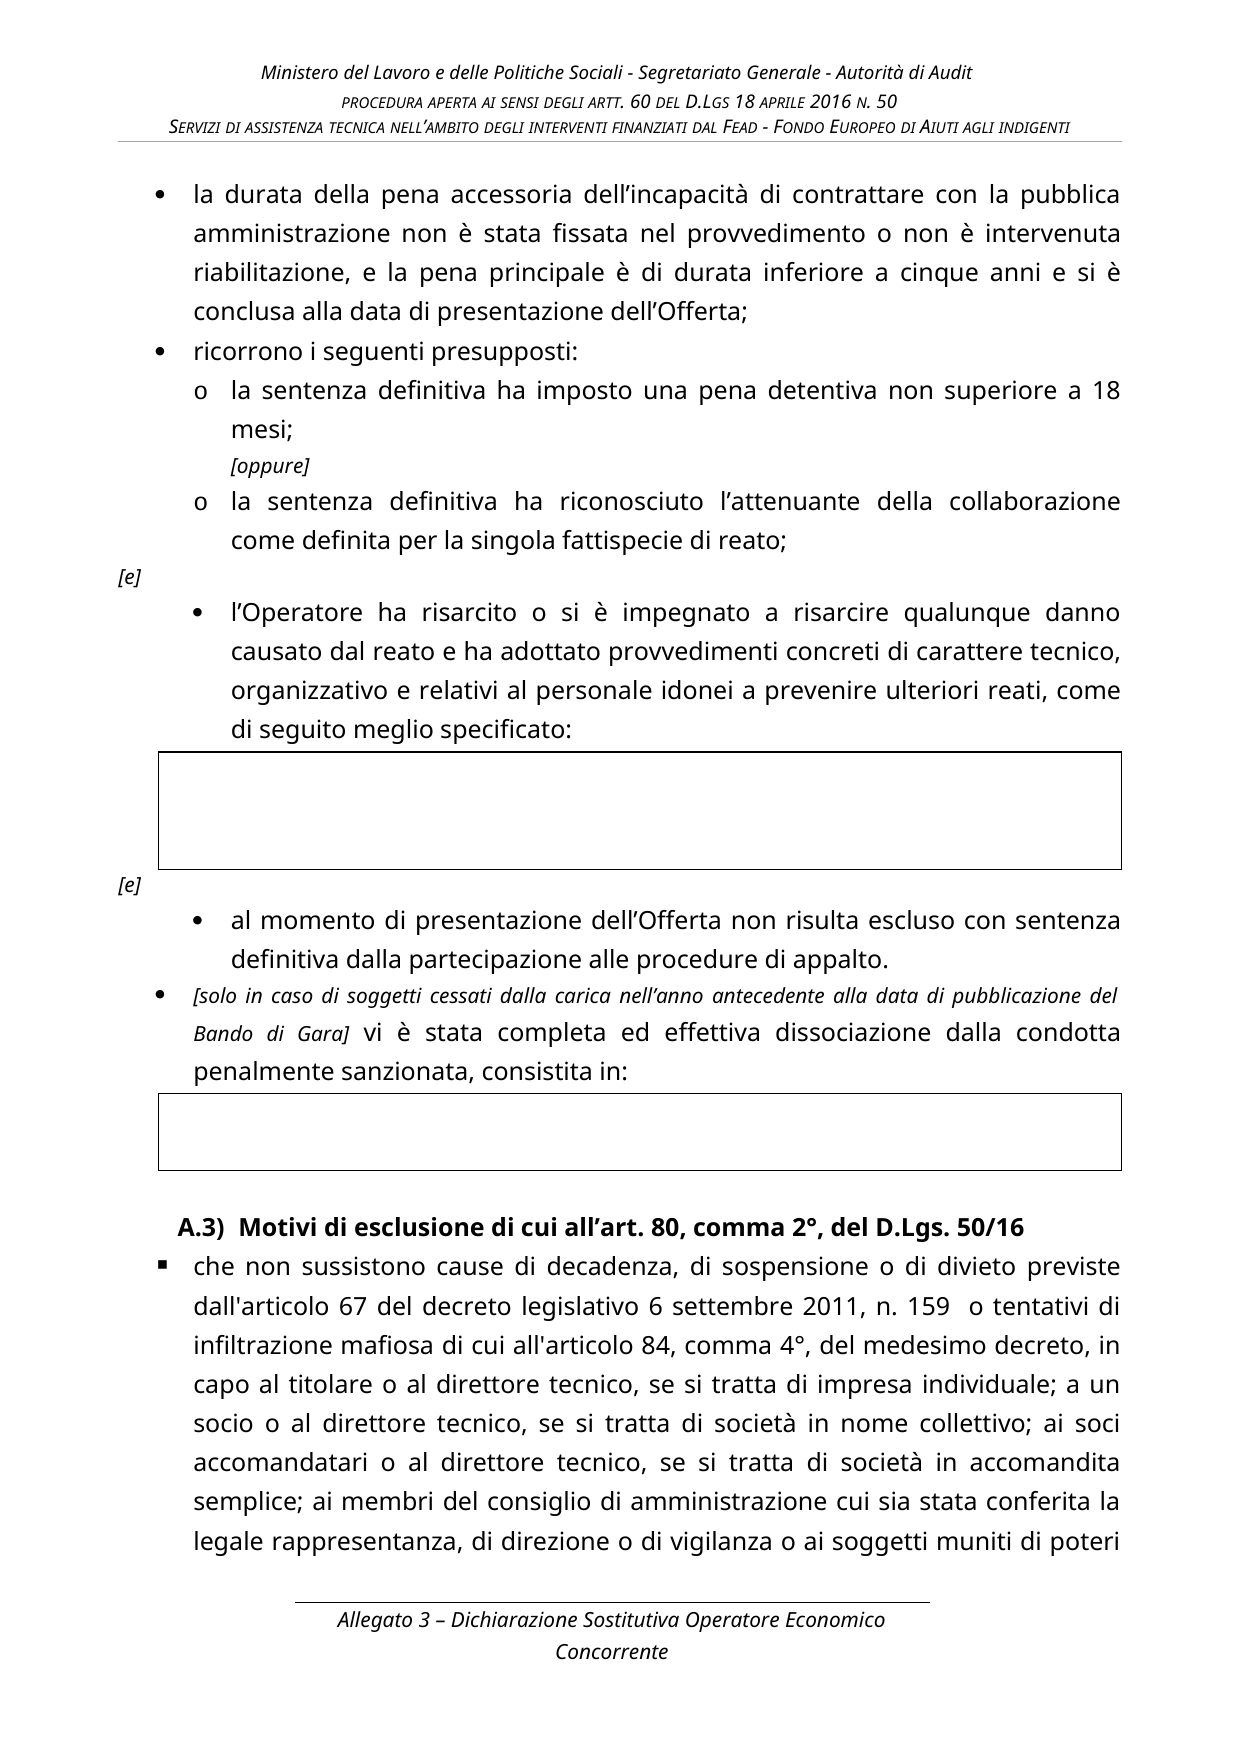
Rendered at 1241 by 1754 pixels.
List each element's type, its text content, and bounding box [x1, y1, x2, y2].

text [e] [118, 870, 1122, 898]
list ricorrono i seguenti presupposti: [156, 333, 1122, 367]
list [solo in caso di soggetti cessati dalla carica nell’anno antecedente alla data di pubblicazione del Bando di Gara] vi è stata completa ed effettiva dissociazione dalla condotta penalmente sanzionata, consistita in: [156, 981, 1122, 1088]
text [oppure] [231, 451, 1122, 479]
text [e] [118, 562, 1122, 591]
list l’Operatore ha risarcito o si è impegnato a risarcire qualunque danno causato dal reato e ha adottato provvedimenti concreti di carattere tecnico, organizzativo e relativi al personale idonei a prevenire ulteriori reati, come di seguito meglio specificato: [193, 595, 1122, 746]
list la durata della pena accessoria dell’incapacità di contrattare con la pubblica amministrazione non è stata fissata nel provvedimento o non è intervenuta riabilitazione, e la pena principale è di durata inferiore a cinque anni e si è conclusa alla data di presentazione dell’Offerta; [156, 177, 1122, 328]
subtitle Motivi di esclusione di cui all’art. 80, comma 2°, del D.Lgs. 50/16 [163, 1210, 1122, 1244]
list la sentenza definitiva ha riconosciuto l’attenuante della collaborazione come definita per la singola fattispecie di reato; [193, 483, 1122, 557]
list al momento di presentazione dell’Offerta non risulta escluso con sentenza definitiva dalla partecipazione alle procedure di appalto. [193, 903, 1122, 976]
table_header [159, 1094, 1121, 1170]
list la sentenza definitiva ha imposto una pena detentiva non superiore a 18 mesi; [193, 372, 1122, 446]
list che non sussistono cause di decadenza, di sospensione o di divieto previste dall'articolo 67 del decreto legislativo 6 settembre 2011, n. 159 o tentativi di infiltrazione mafiosa di cui all'articolo 84, comma 4°, del medesimo decreto, in capo al titolare o al direttore tecnico, se si tratta di impresa individuale; a un socio o al direttore tecnico, se si tratta di società in nome collettivo; ai soci accomandatari o al direttore tecnico, se si tratta di società in accomandita semplice; ai membri del consiglio di amministrazione cui sia stata conferita la legale rappresentanza, di direzione o di vigilanza o ai soggetti muniti di poteri [156, 1249, 1122, 1557]
table_header [159, 753, 1121, 869]
